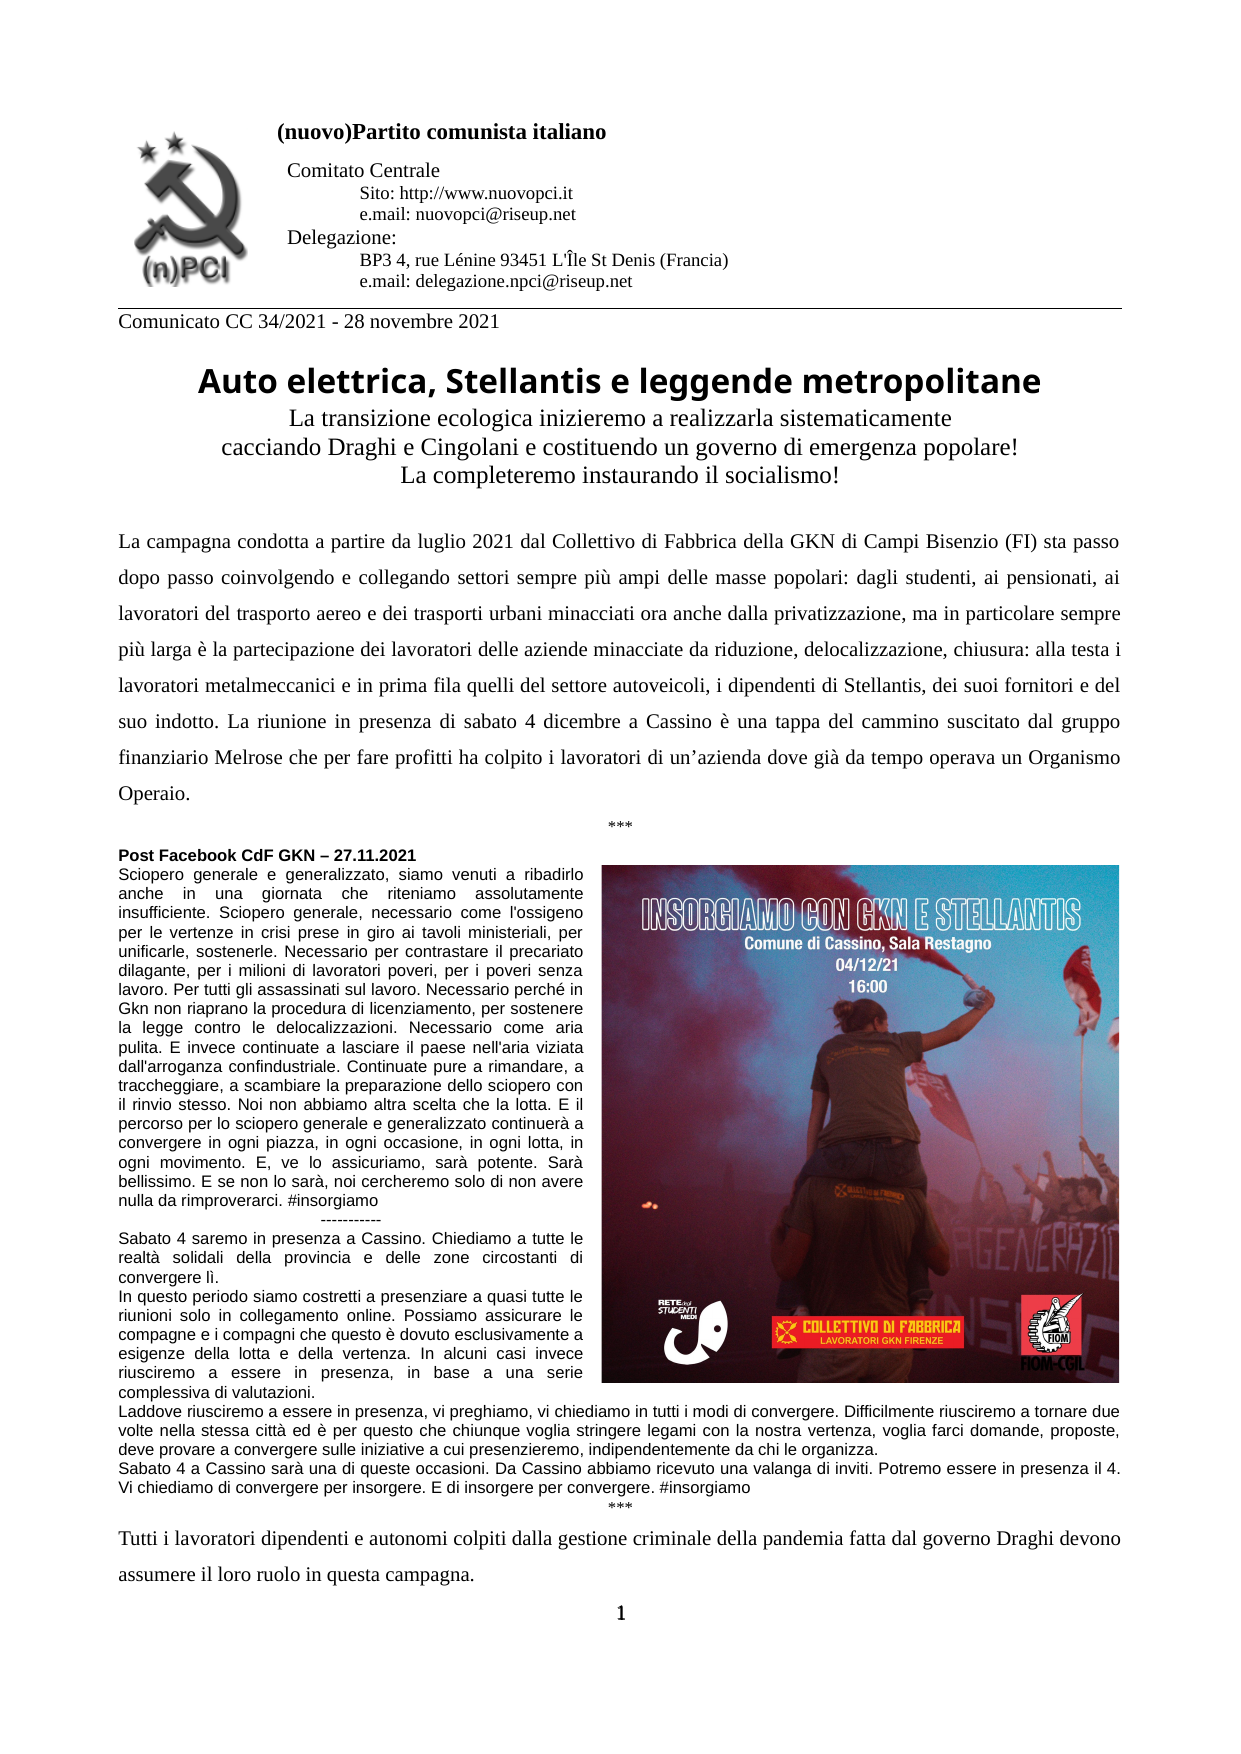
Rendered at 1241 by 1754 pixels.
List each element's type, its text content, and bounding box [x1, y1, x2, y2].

text La completeremo instaurando il socialismo! [118, 461, 1122, 489]
text e.mail: nuovopci@riseup.net [248, 203, 1122, 225]
text Comunicato CC 34/2021 - 28 novembre 2021 [118, 309, 1122, 333]
text Sabato 4 a Cassino sarà una di queste occasioni. Da Cassino abbiamo ricevuto una valanga di inviti. Potremo essere in presenza il 4. Vi chiediamo di convergere per insorgere. E di insorgere per convergere. #insorgiamo [118, 1459, 1122, 1497]
text cacciando Draghi e Cingolani e costituendo un governo di emergenza popolare! [118, 432, 1122, 461]
text BP3 4, rue Lénine 93451 L'Île St Denis (Francia) [248, 249, 1122, 270]
text In questo periodo siamo costretti a presenziare a quasi tutte le riunioni solo in collegamento online. Possiamo assicurare le compagne e i compagni che questo è dovuto esclusivamente a esigenze della lotta e della vertenza. In alcuni casi invece riusciremo a essere in presenza, in base a una serie complessiva di valutazioni. [118, 1287, 1122, 1402]
text *** [118, 1497, 1122, 1517]
text La campagna condotta a partire da luglio 2021 dal Collettivo di Fabbrica della GKN di Campi Bisenzio (FI) sta passo dopo passo coinvolgendo e collegando settori sempre più ampi delle masse popolari: dagli studenti, ai pensionati, ai lavoratori del trasporto aereo e dei trasporti urbani minacciati ora anche dalla privatizzazione, ma in particolare sempre più larga è la partecipazione dei lavoratori delle aziende minacciate da riduzione, delocalizzazione, chiusura: alla testa i lavoratori metalmeccanici e in prima fila quelli del settore autoveicoli, i dipendenti di Stellantis, dei suoi fornitori e del suo indotto. La riunione in presenza di sabato 4 dicembre a Cassino è una tappa del cammino suscitato dal gruppo finanziario Melrose che per fare profitti ha colpito i lavoratori di un’azienda dove già da tempo operava un Organismo Operaio. [118, 529, 1122, 805]
text Sito: http://www.nuovopci.it [248, 182, 1122, 203]
text Tutti i lavoratori dipendenti e autonomi colpiti dalla gestione criminale della pandemia fatta dal governo Draghi devono assumere il loro ruolo in questa campagna. [118, 1526, 1122, 1586]
picture [132, 128, 248, 287]
text (nuovo)Partito comunista italiano [118, 118, 1122, 144]
text Sabato 4 saremo in presenza a Cassino. Chiediamo a tutte le realtà solidali della provincia e delle zone circostanti di convergere lì. [118, 1229, 601, 1287]
text Post Facebook CdF GKN – 27.11.2021 [118, 846, 1122, 865]
picture [601, 865, 1119, 1383]
text Comitato Centrale [287, 158, 1122, 182]
text *** [118, 817, 1122, 836]
text Laddove riusciremo a essere in presenza, vi preghiamo, vi chiediamo in tutti i modi di convergere. Difficilmente riusciremo a tornare due volte nella stessa città ed è per questo che chiunque voglia stringere legami con la nostra vertenza, voglia farci domande, proposte, deve provare a convergere sulle iniziative a cui presenzieremo, indipendentemente da chi le organizza. [118, 1402, 1122, 1459]
text ----------- [118, 1210, 601, 1229]
text Delegazione: [287, 225, 1122, 249]
text La transizione ecologica inizieremo a realizzarla sistematicamente [118, 403, 1122, 432]
text Sciopero generale e generalizzato, siamo venuti a ribadirlo anche in una giornata che riteniamo assolutamente insufficiente. Sciopero generale, necessario come l'ossigeno per le vertenze in crisi prese in giro ai tavoli ministeriali, per unificarle, sostenerle. Necessario per contrastare il precariato dilagante, per i milioni di lavoratori poveri, per i poveri senza lavoro. Per tutti gli assassinati sul lavoro. Necessario perché in Gkn non riaprano la procedura di licenziamento, per sostenere la legge contro le delocalizzazioni. Necessario come aria pulita. E invece continuate a lasciare il paese nell'aria viziata dall'arroganza confindustriale. Continuate pure a rimandare, a traccheggiare, a scambiare la preparazione dello sciopero con il rinvio stesso. Noi non abbiamo altra scelta che la lotta. E il percorso per lo sciopero generale e generalizzato continuerà a convergere in ogni piazza, in ogni occasione, in ogni lotta, in ogni movimento. E, ve lo assicuriamo, sarà potente. Sarà bellissimo. E se non lo sarà, noi cercheremo solo di non avere nulla da rimproverarci. #insorgiamo [118, 865, 601, 1210]
text e.mail: delegazione.npci@riseup.net [177, 270, 1122, 292]
text Auto elettrica, Stellantis e leggende metropolitane [118, 358, 1122, 403]
